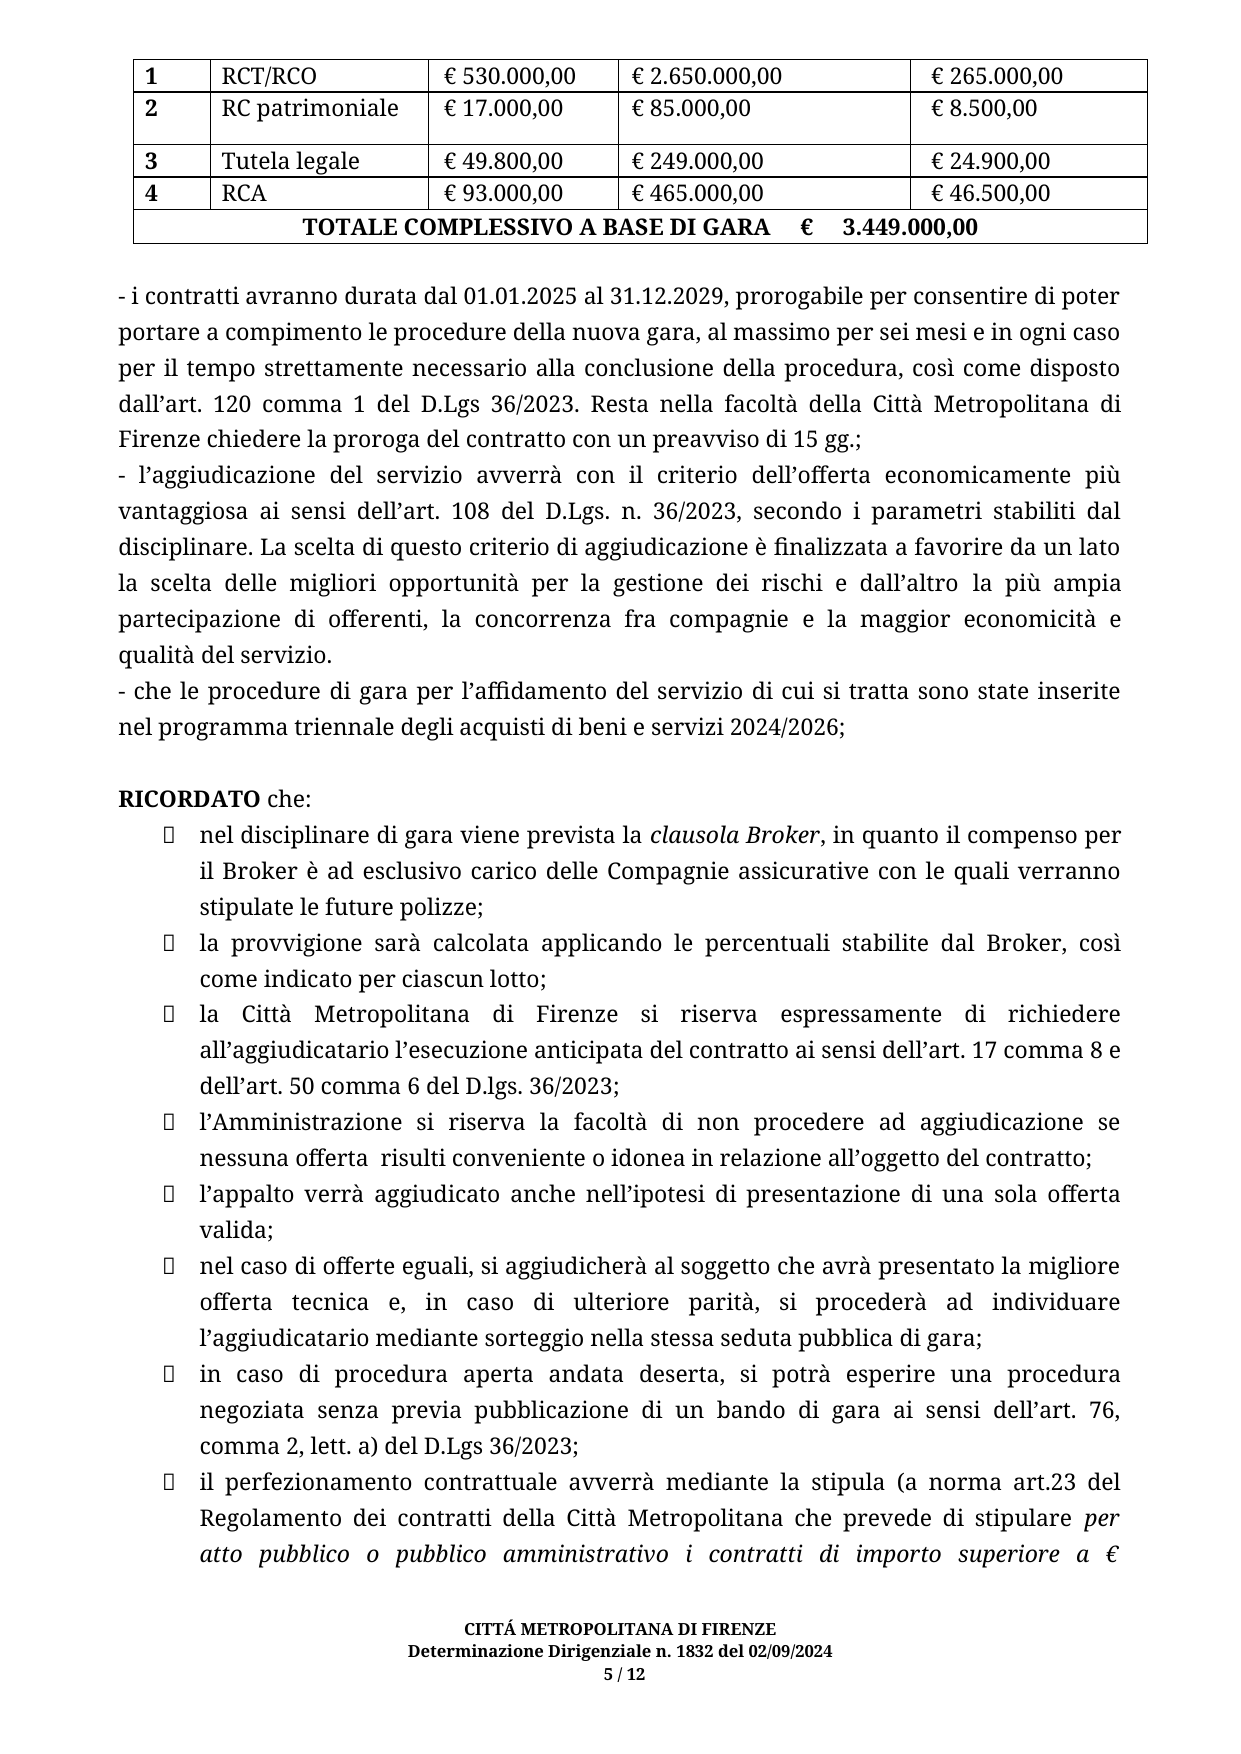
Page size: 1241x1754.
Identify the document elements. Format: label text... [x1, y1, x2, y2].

table_cell € 265.000,00 [911, 60, 1147, 91]
list l’appalto verrà aggiudicato anche nell’ipotesi di presentazione di una sola offerta valida; [162, 1178, 1122, 1245]
table_cell € 17.000,00 [429, 93, 618, 144]
list nel disciplinare di gara viene prevista la clausola Broker, in quanto il compenso per il Broker è ad esclusivo carico delle Compagnie assicurative con le quali verranno stipulate le future polizze; [162, 819, 1122, 922]
table_cell Tutela legale [211, 145, 428, 176]
table_cell € 249.000,00 [619, 145, 910, 176]
table_cell 1 [134, 60, 210, 91]
table_cell 4 [134, 178, 210, 209]
table_cell € 85.000,00 [619, 93, 910, 144]
table_cell € 465.000,00 [619, 178, 910, 209]
table_cell € 530.000,00 [429, 60, 618, 91]
table_cell RCT/RCO [211, 60, 428, 91]
list la Città Metropolitana di Firenze si riserva espressamente di richiedere all’aggiudicatario l’esecuzione anticipata del contratto ai sensi dell’art. 17 comma 8 e dell’art. 50 comma 6 del D.lgs. 36/2023; [162, 998, 1122, 1102]
table_cell € 46.500,00 [911, 178, 1147, 209]
list l’Amministrazione si riserva la facoltà di non procedere ad aggiudicazione se nessuna offerta risulti conveniente o idonea in relazione all’oggetto del contratto; [162, 1106, 1122, 1173]
table_cell € 8.500,00 [911, 93, 1147, 144]
text RICORDATO che: [118, 783, 1122, 814]
table_cell 3 [134, 145, 210, 176]
text - che le procedure di gara per l’affidamento del servizio di cui si tratta sono state inserite nel programma triennale degli acquisti di beni e servizi 2024/2026; [118, 675, 1122, 742]
table_cell € 2.650.000,00 [619, 60, 910, 91]
table_cell RC patrimoniale [211, 93, 428, 144]
table_cell € 49.800,00 [429, 145, 618, 176]
list la provvigione sarà calcolata applicando le percentuali stabilite dal Broker, così come indicato per ciascun lotto; [162, 927, 1122, 994]
table_cell 2 [134, 93, 210, 144]
list in caso di procedura aperta andata deserta, si potrà esperire una procedura negoziata senza previa pubblicazione di un bando di gara ai sensi dell’art. 76, comma 2, lett. a) del D.Lgs 36/2023; [162, 1358, 1122, 1461]
table_cell TOTALE COMPLESSIVO A BASE DI GARA € 3.449.000,00 [134, 210, 1147, 243]
list nel caso di offerte eguali, si aggiudicherà al soggetto che avrà presentato la migliore offerta tecnica e, in caso di ulteriore parità, si procederà ad individuare l’aggiudicatario mediante sorteggio nella stessa seduta pubblica di gara; [162, 1250, 1122, 1353]
text - l’aggiudicazione del servizio avverrà con il criterio dell’offerta economicamente più vantaggiosa ai sensi dell’art. 108 del D.Lgs. n. 36/2023, secondo i parametri stabiliti dal disciplinare. La scelta di questo criterio di aggiudicazione è finalizzata a favorire da un lato la scelta delle migliori opportunità per la gestione dei rischi e dall’altro la più ampia partecipazione di offerenti, la concorrenza fra compagnie e la maggior economicità e qualità del servizio. [118, 459, 1122, 670]
table_cell RCA [211, 178, 428, 209]
table_cell € 93.000,00 [429, 178, 618, 209]
text - i contratti avranno durata dal 01.01.2025 al 31.12.2029, prorogabile per consentire di poter portare a compimento le procedure della nuova gara, al massimo per sei mesi e in ogni caso per il tempo strettamente necessario alla conclusione della procedura, così come disposto dall’art. 120 comma 1 del D.Lgs 36/2023. Resta nella facoltà della Città Metropolitana di Firenze chiedere la proroga del contratto con un preavviso di 15 gg.; [118, 280, 1122, 455]
list il perfezionamento contrattuale avverrà mediante la stipula (a norma art.23 del Regolamento dei contratti della Città Metropolitana che prevede di stipulare per atto pubblico o pubblico amministrativo i contratti di importo superiore a € [162, 1466, 1122, 1569]
table_cell € 24.900,00 [911, 145, 1147, 176]
